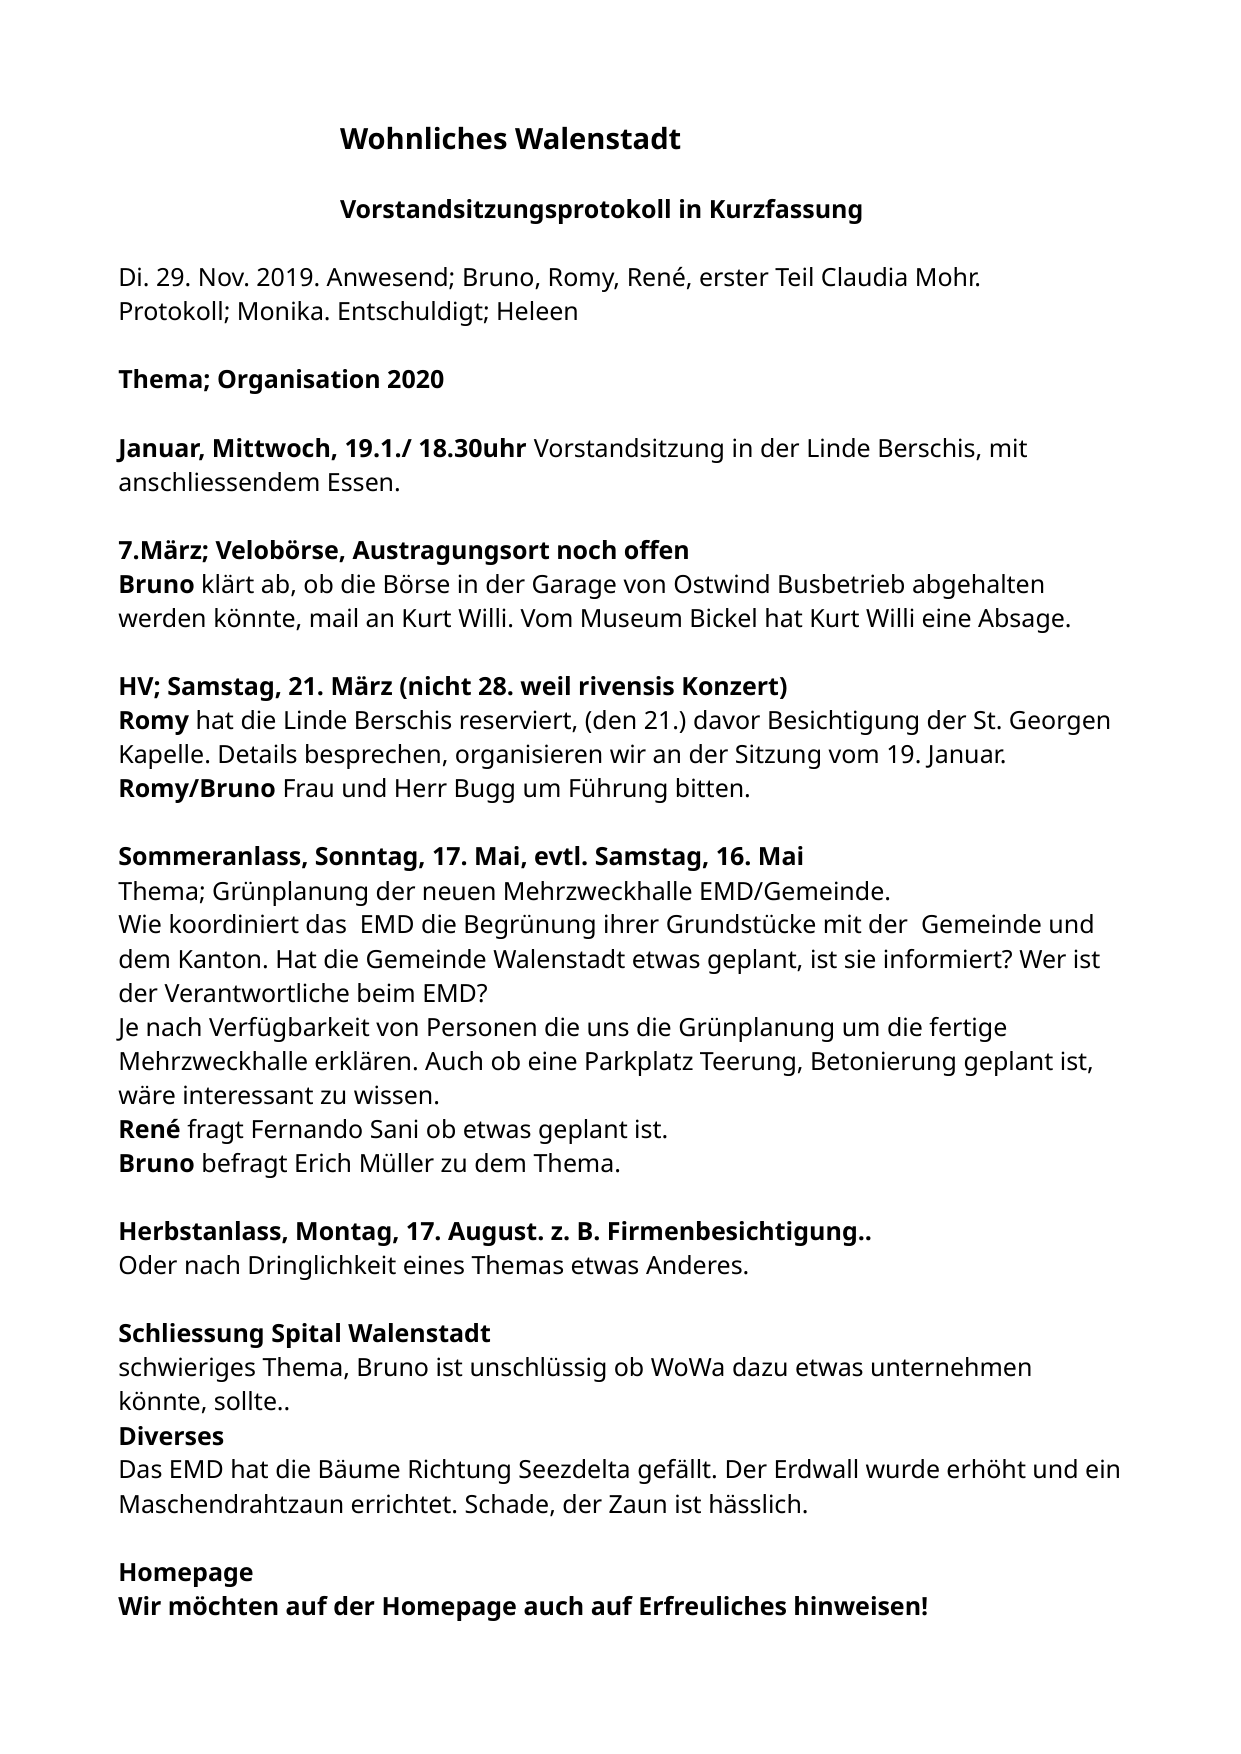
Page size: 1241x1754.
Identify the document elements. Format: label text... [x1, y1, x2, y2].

text 7.März; Velobörse, Austragungsort noch offen [118, 532, 1122, 567]
text René fragt Fernando Sani ob etwas geplant ist. [118, 1112, 1122, 1146]
text Diverses [118, 1418, 1122, 1452]
text HV; Samstag, 21. März (nicht 28. weil rivensis Konzert) [118, 669, 1122, 703]
text Romy hat die Linde Berschis reserviert, (den 21.) davor Besichtigung der St. Georgen Kapelle. Details besprechen, organisieren wir an der Sitzung vom 19. Januar. [118, 703, 1122, 771]
text Oder nach Dringlichkeit eines Themas etwas Anderes. [118, 1248, 1122, 1282]
text schwieriges Thema, Bruno ist unschlüssig ob WoWa dazu etwas unternehmen könnte, sollte.. [118, 1350, 1122, 1418]
text Bruno klärt ab, ob die Börse in der Garage von Ostwind Busbetrieb abgehalten werden könnte, mail an Kurt Willi. Vom Museum Bickel hat Kurt Willi eine Absage. [118, 567, 1122, 635]
text Protokoll; Monika. Entschuldigt; Heleen [118, 294, 1122, 328]
text Herbstanlass, Montag, 17. August. z. B. Firmenbesichtigung.. [118, 1214, 1122, 1248]
text Vorstandsitzungsprotokoll in Kurzfassung [118, 192, 1122, 226]
text Wohnliches Walenstadt [118, 118, 1122, 158]
text Schliessung Spital Walenstadt [118, 1316, 1122, 1350]
text Januar, Mittwoch, 19.1./ 18.30uhr Vorstandsitzung in der Linde Berschis, mit anschliessendem Essen. [118, 430, 1122, 498]
text Thema; Grünplanung der neuen Mehrzweckhalle EMD/Gemeinde. [118, 873, 1122, 907]
text Di. 29. Nov. 2019. Anwesend; Bruno, Romy, René, erster Teil Claudia Mohr. [118, 260, 1122, 294]
text Romy/Bruno Frau und Herr Bugg um Führung bitten. [118, 771, 1122, 805]
text Je nach Verfügbarkeit von Personen die uns die Grünplanung um die fertige Mehrzweckhalle erklären. Auch ob eine Parkplatz Teerung, Betonierung geplant ist, wäre interessant zu wissen. [118, 1009, 1122, 1112]
text Sommeranlass, Sonntag, 17. Mai, evtl. Samstag, 16. Mai [118, 839, 1122, 873]
text Bruno befragt Erich Müller zu dem Thema. [118, 1146, 1122, 1180]
text Thema; Organisation 2020 [118, 362, 1122, 396]
text Das EMD hat die Bäume Richtung Seezdelta gefällt. Der Erdwall wurde erhöht und ein Maschendrahtzaun errichtet. Schade, der Zaun ist hässlich. [118, 1452, 1122, 1520]
text Homepage [118, 1554, 1122, 1588]
text Wie koordiniert das EMD die Begrünung ihrer Grundstücke mit der Gemeinde und dem Kanton. Hat die Gemeinde Walenstadt etwas geplant, ist sie informiert? Wer ist der Verantwortliche beim EMD? [118, 907, 1122, 1009]
text Wir möchten auf der Homepage auch auf Erfreuliches hinweisen! [118, 1588, 1122, 1622]
